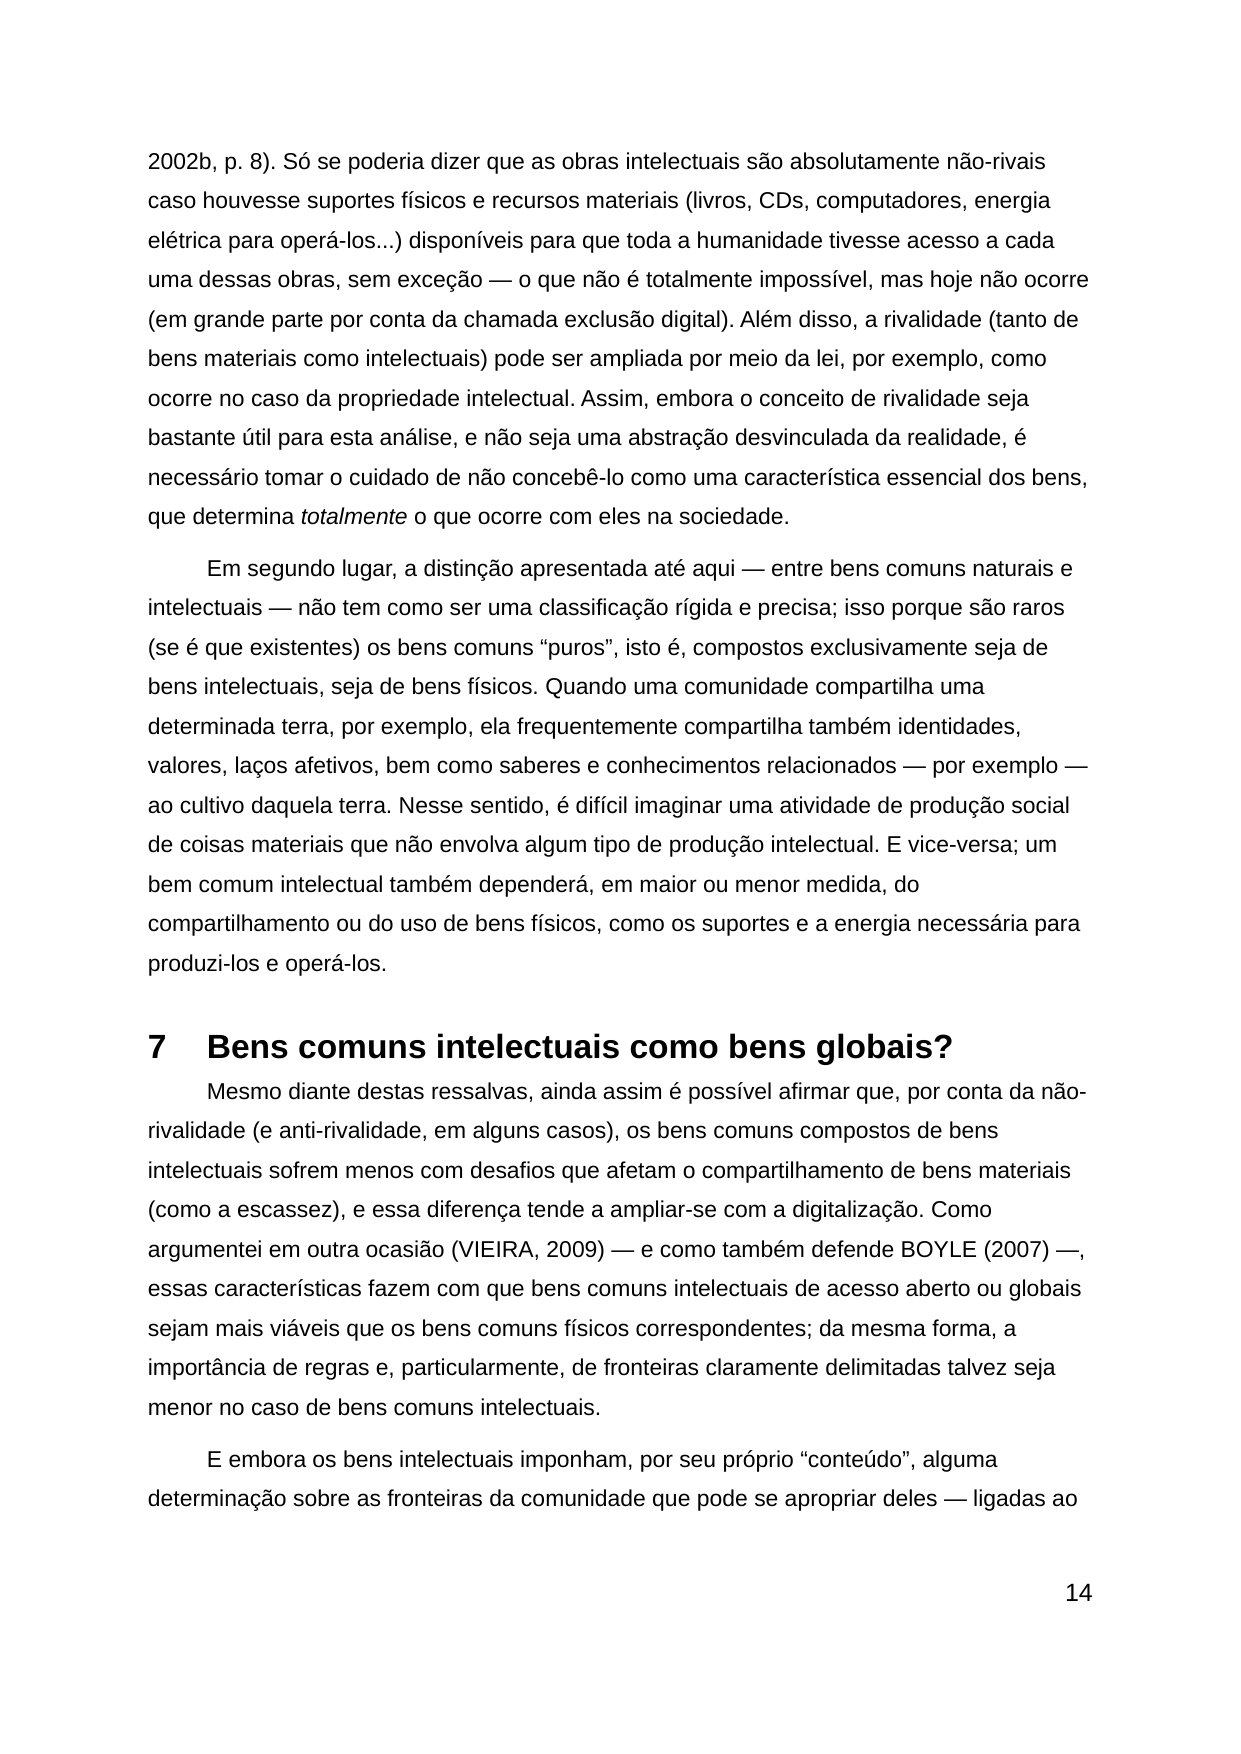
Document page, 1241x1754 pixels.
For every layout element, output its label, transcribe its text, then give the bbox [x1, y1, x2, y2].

text Mesmo diante destas ressalvas, ainda assim é possível afirmar que, por conta da não-rivalidade (e anti-rivalidade, em alguns casos), os bens comuns compostos de bens intelectuais sofrem menos com desafios que afetam o compartilhamento de bens materiais (como a escassez), e essa diferença tende a ampliar-se com a digitalização. Como argumentei em outra ocasião (VIEIRA, 2009) ― e como também defende BOYLE (2007) ―, essas características fazem com que bens comuns intelectuais de acesso aberto ou globais sejam mais viáveis que os bens comuns físicos correspondentes; da mesma forma, a importância de regras e, particularmente, de fronteiras claramente delimitadas talvez seja menor no caso de bens comuns intelectuais. [148, 1078, 1093, 1420]
text E embora os bens intelectuais imponham, por seu próprio “conteúdo”, alguma determinação sobre as fronteiras da comunidade que pode se apropriar deles ― ligadas ao [148, 1446, 1093, 1511]
text Em segundo lugar, a distinção apresentada até aqui ― entre bens comuns naturais e intelectuais ― não tem como ser uma classificação rígida e precisa; isso porque são raros (se é que existentes) os bens comuns “puros”, isto é, compostos exclusivamente seja de bens intelectuais, seja de bens físicos. Quando uma comunidade compartilha uma determinada terra, por exemplo, ela frequentemente compartilha também identidades, valores, laços afetivos, bem como saberes e conhecimentos relacionados ― por exemplo ― ao cultivo daquela terra. Nesse sentido, é difícil imaginar uma atividade de produção social de coisas materiais que não envolva algum tipo de produção intelectual. E vice-versa; um bem comum intelectual também dependerá, em maior ou menor medida, do compartilhamento ou do uso de bens físicos, como os suportes e a energia necessária para produzi-los e operá-los. [148, 555, 1093, 976]
subtitle Bens comuns intelectuais como bens globais? [148, 1027, 1093, 1065]
text 2002b, p. 8). Só se poderia dizer que as obras intelectuais são absolutamente não-rivais caso houvesse suportes físicos e recursos materiais (livros, CDs, computadores, energia elétrica para operá-los...) disponíveis para que toda a humanidade tivesse acesso a cada uma dessas obras, sem exceção ― o que não é totalmente impossível, mas hoje não ocorre (em grande parte por conta da chamada exclusão digital). Além disso, a rivalidade (tanto de bens materiais como intelectuais) pode ser ampliada por meio da lei, por exemplo, como ocorre no caso da propriedade intelectual. Assim, embora o conceito de rivalidade seja bastante útil para esta análise, e não seja uma abstração desvinculada da realidade, é necessário tomar o cuidado de não concebê-lo como uma característica essencial dos bens, que determina totalmente o que ocorre com eles na sociedade. [148, 148, 1093, 529]
